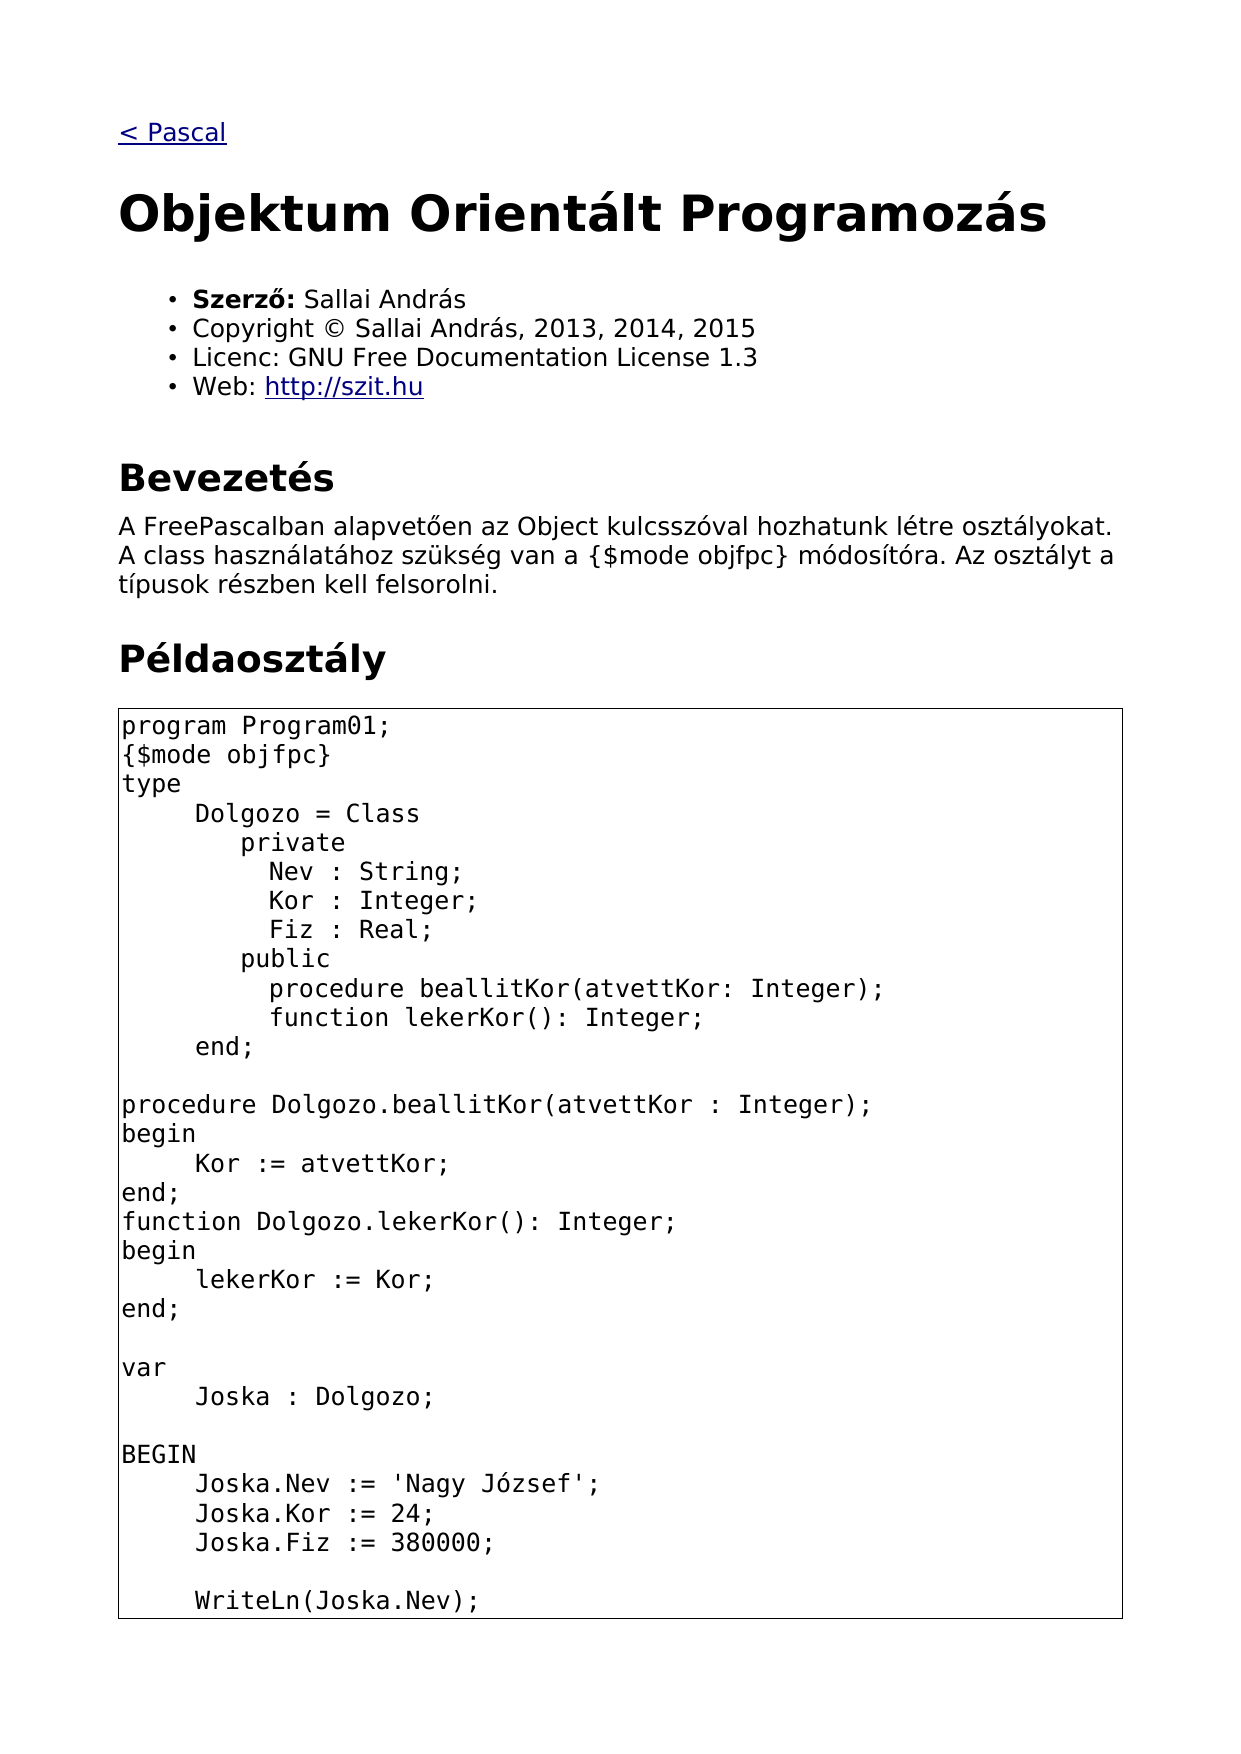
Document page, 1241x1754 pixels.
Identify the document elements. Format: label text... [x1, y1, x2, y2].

text A FreePascalban alapvetően az Object kulcsszóval hozhatunk létre osztályokat. A class használatához szükség van a {$mode objfpc} módosítóra. Az osztályt a típusok részben kell felsorolni. [118, 512, 1122, 600]
subtitle Példaosztály [118, 637, 1122, 681]
list Web: http://szit.hu [177, 372, 1122, 402]
table_header program Program01; {$mode objfpc} type Dolgozo = Class private Nev : String; Kor : Integer; Fiz : Real; public procedure beallitKor(atvettKor: Integer); function lekerKor(): Integer; end; procedure Dolgozo.beallitKor(atvettKor : Integer); begin Kor := atvettKor; end; function Dolgozo.lekerKor(): Integer; begin lekerKor := Kor; end; var Joska : Dolgozo; BEGIN Joska.Nev := 'Nagy József'; Joska.Kor := 24; Joska.Fiz := 380000; WriteLn(Joska.Nev); [119, 709, 1122, 1618]
subtitle Bevezetés [118, 456, 1122, 500]
list Licenc: GNU Free Documentation License 1.3 [177, 343, 1122, 372]
subtitle Objektum Orientált Programozás [118, 185, 1122, 243]
text < Pascal [118, 118, 1122, 147]
list Szerző: Sallai András [177, 285, 1122, 314]
list Copyright © Sallai András, 2013, 2014, 2015 [177, 314, 1122, 343]
